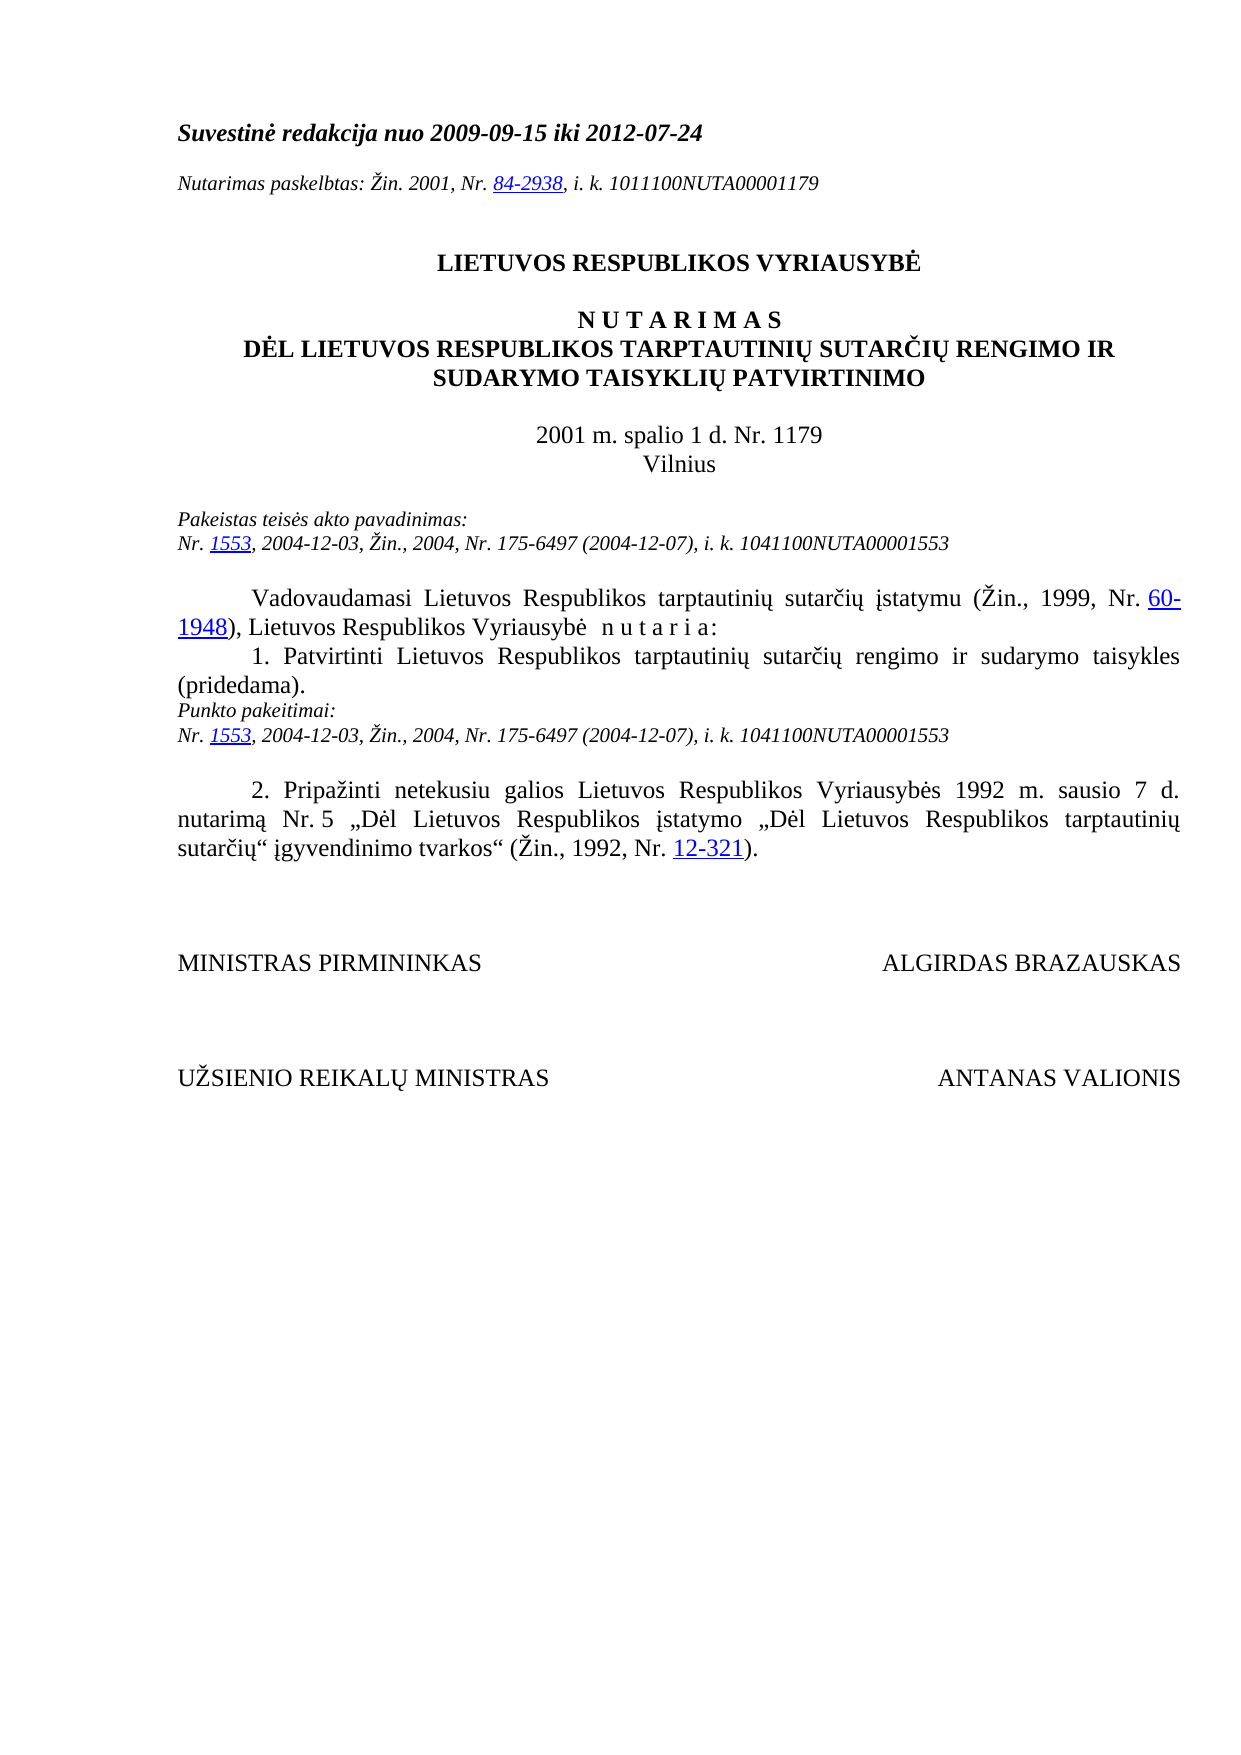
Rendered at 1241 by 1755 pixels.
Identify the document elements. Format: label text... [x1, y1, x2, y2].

text N U T A R I M A S [177, 305, 1181, 334]
text Vadovaudamasi Lietuvos Respublikos tarptautinių sutarčių įstatymu (Žin., 1999, Nr. 60-1948), Lietuvos Respublikos Vyriausybė nutaria: [177, 583, 1181, 641]
text LIETUVOS RESPUBLIKOS VYRIAUSYBĖ [177, 248, 1181, 277]
text Užsienio reikalų ministras Antanas Valionis [177, 1063, 1181, 1092]
text DĖL LIETUVOS RESPUBLIKOS TARPTAUTINIŲ SUTARČIŲ RENGIMO IR SUDARYMO TAISYKLIŲ PATVIRTINIMO [177, 334, 1181, 392]
text 2. Pripažinti netekusiu galios Lietuvos Respublikos Vyriausybės 1992 m. sausio 7 d. nutarimą Nr. 5 „Dėl Lietuvos Respublikos įstatymo „Dėl Lietuvos Respublikos tarptautinių sutarčių“ įgyvendinimo tvarkos“ (Žin., 1992, Nr. 12-321). [177, 775, 1181, 862]
text Vilnius [177, 449, 1181, 478]
text Punkto pakeitimai: [177, 698, 1181, 722]
text Nutarimas paskelbtas: Žin. 2001, Nr. 84-2938, i. k. 1011100NUTA00001179 [177, 171, 1181, 195]
text Pakeistas teisės akto pavadinimas: [177, 507, 1181, 531]
text 1. Patvirtinti Lietuvos Respublikos tarptautinių sutarčių rengimo ir sudarymo taisykles (pridedama). [177, 641, 1181, 698]
text Suvestinė redakcija nuo 2009-09-15 iki 2012-07-24 [177, 118, 1181, 147]
text Nr. 1553, 2004-12-03, Žin., 2004, Nr. 175-6497 (2004-12-07), i. k. 1041100NUTA00001553 [177, 531, 1181, 555]
text 2001 m. spalio 1 d. Nr. 1179 [177, 420, 1181, 449]
text Ministras Pirmininkas Algirdas Brazauskas [177, 948, 1181, 977]
text Nr. 1553, 2004-12-03, Žin., 2004, Nr. 175-6497 (2004-12-07), i. k. 1041100NUTA00001553 [177, 722, 1181, 747]
